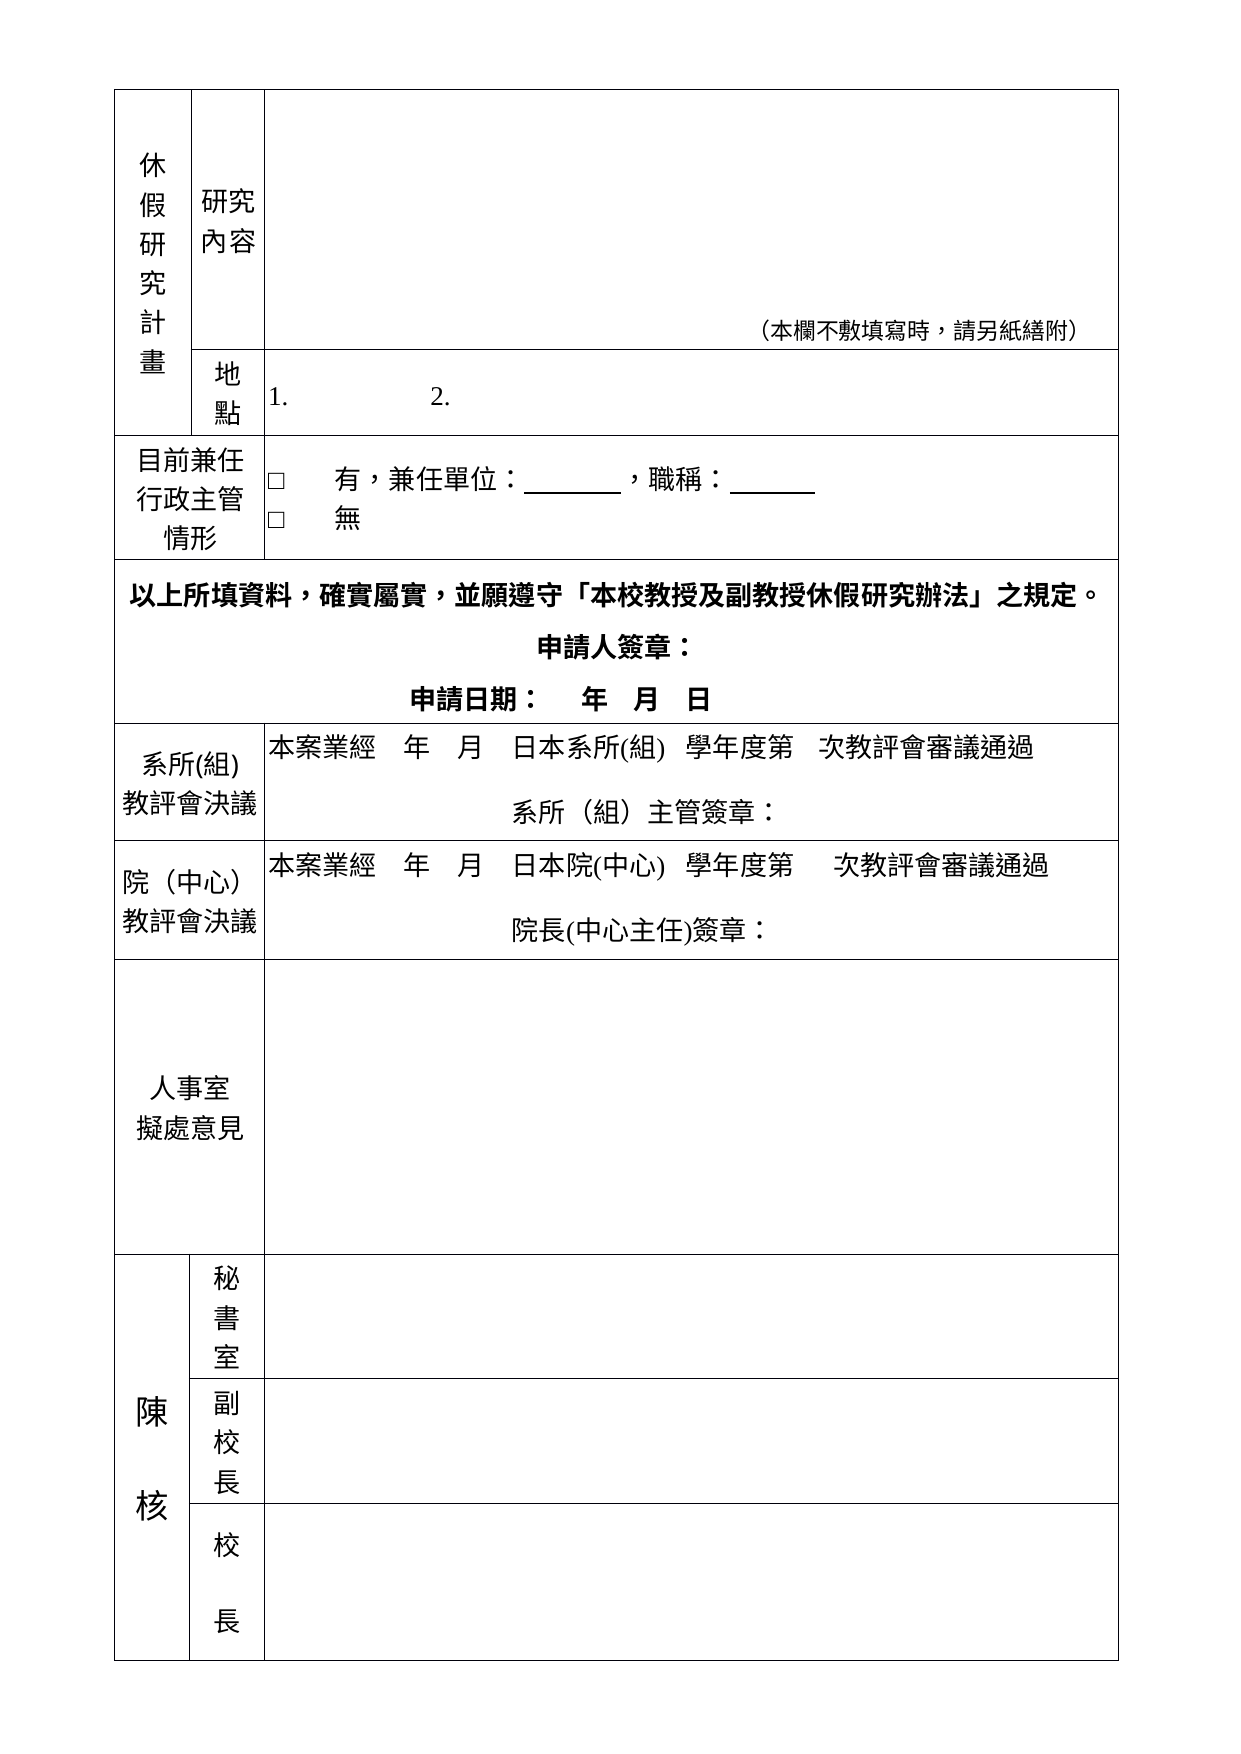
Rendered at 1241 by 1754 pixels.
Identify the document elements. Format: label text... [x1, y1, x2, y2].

table_cell 院（中心） 教評會決議 [115, 841, 264, 959]
table_cell 陳 核 [115, 1255, 189, 1659]
table_cell 本案業經 年 月 日本院(中心) 學年度第 次教評會審議通過 院長(中心主任)簽章： [265, 841, 1118, 959]
table_cell [265, 1379, 1118, 1503]
table_cell 研究內容 [192, 90, 264, 349]
table_cell 休 假 研 究 計 畫 [115, 90, 191, 435]
table_cell 副 校 長 [190, 1379, 264, 1503]
table_cell 有，兼任單位： ，職稱： 無 [265, 436, 1118, 559]
table_cell [265, 1504, 1118, 1659]
table_cell 地 點 [192, 350, 264, 435]
table_cell 1. 2. [265, 350, 1118, 435]
table_cell （本欄不敷填寫時，請另紙繕附） [265, 90, 1118, 349]
table_cell 秘 書 室 [190, 1255, 264, 1378]
table_cell 目前兼任 行政主管 情形 [115, 436, 264, 559]
table_cell 本案業經 年 月 日本系所(組) 學年度第 次教評會審議通過 系所（組）主管簽章： [265, 724, 1118, 840]
table_cell [265, 1255, 1118, 1378]
table_cell 系所(組) 教評會決議 [115, 724, 264, 840]
table_cell 人事室 擬處意見 [115, 960, 264, 1253]
table_cell 以上所填資料，確實屬實，並願遵守「本校教授及副教授休假研究辦法」之規定。 申請人簽章： 申請日期： 年 月 日 [115, 560, 1118, 722]
table_cell [265, 960, 1118, 1253]
table_cell 校 長 [190, 1504, 264, 1659]
